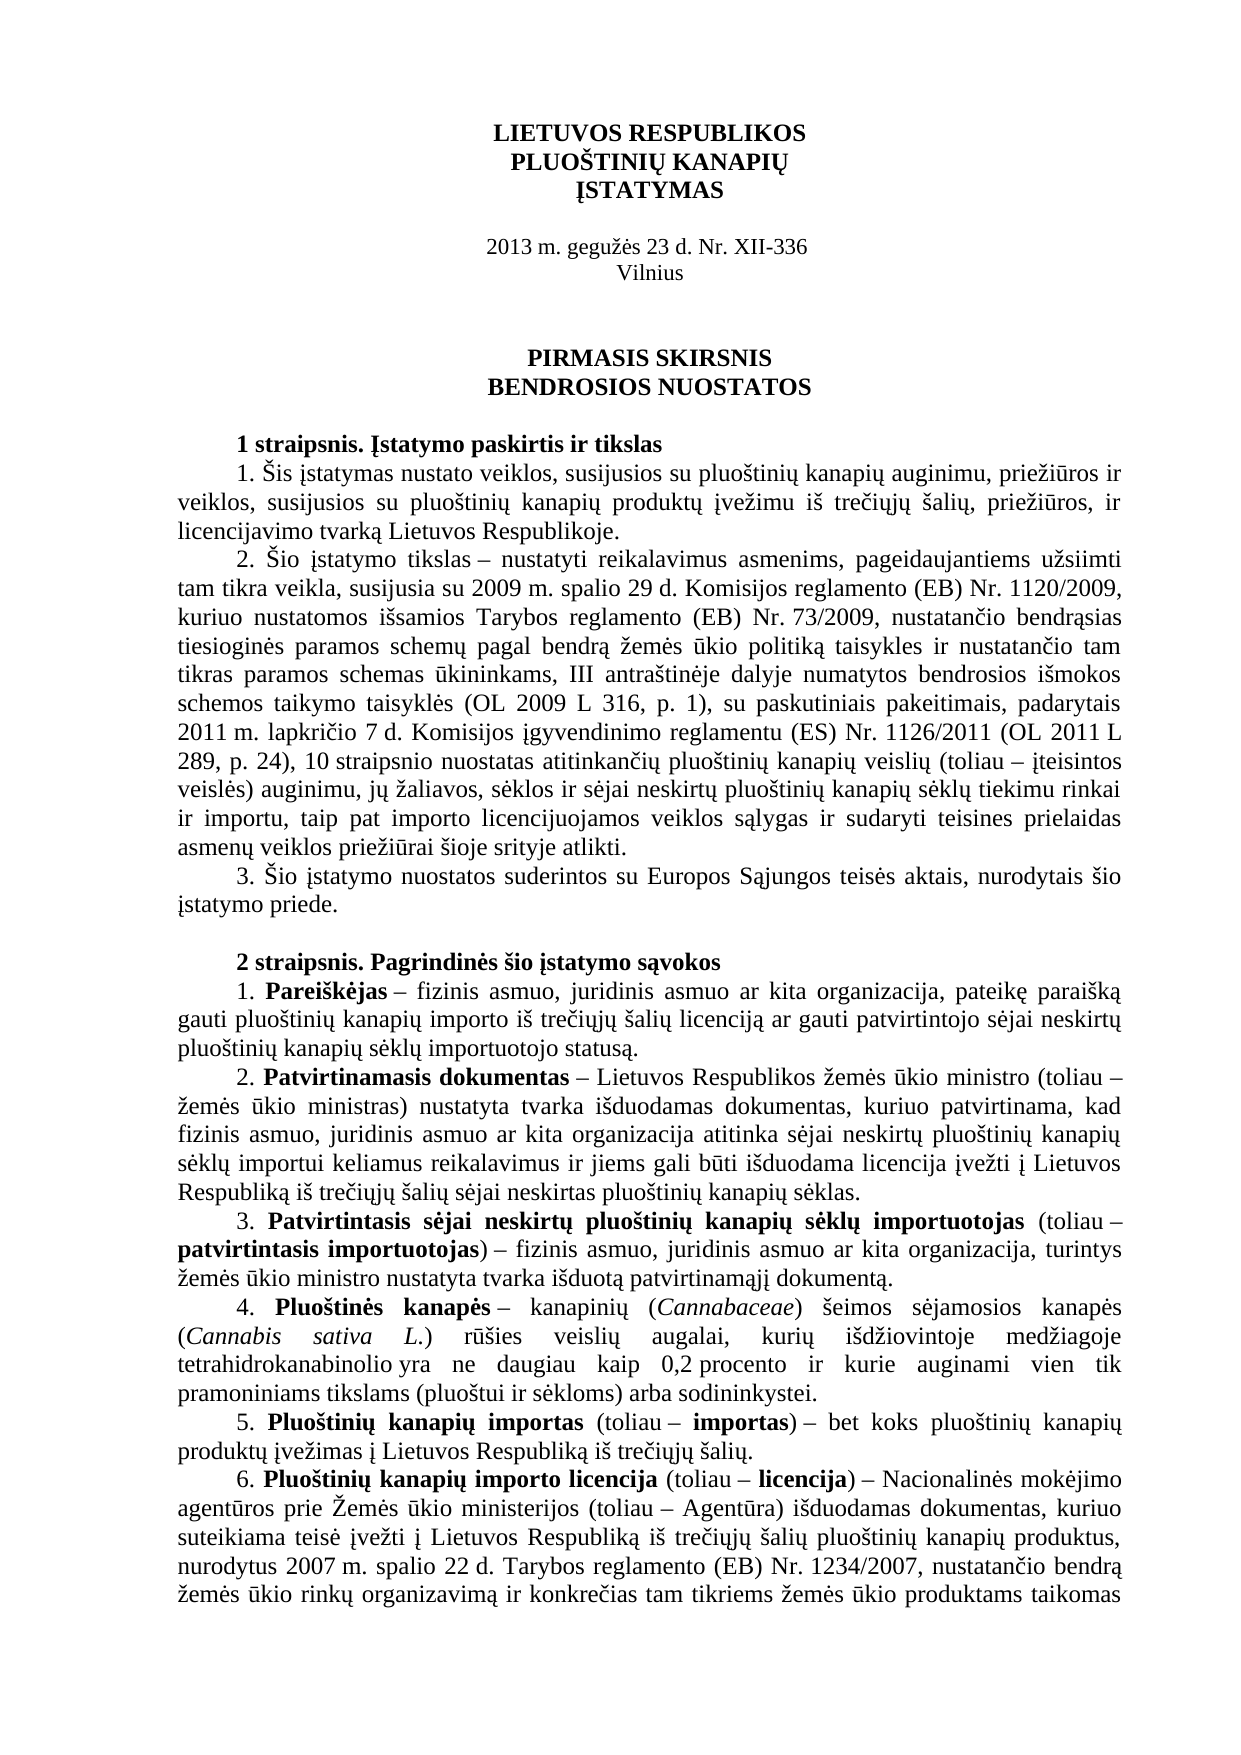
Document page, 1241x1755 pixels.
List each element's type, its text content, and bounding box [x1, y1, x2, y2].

text 5. Pluoštinių kanapių importas (toliau – importas) – bet koks pluoštinių kanapių produktų įvežimas į Lietuvos Respubliką iš trečiųjų šalių. [177, 1407, 1122, 1464]
text 2. Šio įstatymo tikslas – nustatyti reikalavimus asmenims, pageidaujantiems užsiimti tam tikra veikla, susijusia su 2009 m. spalio 29 d. Komisijos reglamento (EB) Nr. 1120/2009, kuriuo nustatomos išsamios Tarybos reglamento (EB) Nr. 73/2009, nustatančio bendrąsias tiesioginės paramos schemų pagal bendrą žemės ūkio politiką taisykles ir nustatančio tam tikras paramos schemas ūkininkams, III antraštinėje dalyje numatytos bendrosios išmokos schemos taikymo taisyklės (OL 2009 L 316, p. 1), su paskutiniais pakeitimais, padarytais 2011 m. lapkričio 7 d. Komisijos įgyvendinimo reglamentu (ES) Nr. 1126/2011 (OL 2011 L 289, p. 24), 10 straipsnio nuostatas atitinkančių pluoštinių kanapių veislių (toliau – įteisintos veislės) auginimu, jų žaliavos, sėklos ir sėjai neskirtų pluoštinių kanapių sėklų tiekimu rinkai ir importu, taip pat importo licencijuojamos veiklos sąlygas ir sudaryti teisines prielaidas asmenų veiklos priežiūrai šioje srityje atlikti. [177, 544, 1122, 861]
text 2 straipsnis. Pagrindinės šio įstatymo sąvokos [177, 947, 1122, 976]
text PIRMASIS SKIRSNIS [177, 343, 1122, 372]
text 1. Pareiškėjas – fizinis asmuo, juridinis asmuo ar kita organizacija, pateikę paraišką gauti pluoštinių kanapių importo iš trečiųjų šalių licenciją ar gauti patvirtintojo sėjai neskirtų pluoštinių kanapių sėklų importuotojo statusą. [177, 976, 1122, 1062]
text 6. Pluoštinių kanapių importo licencija (toliau – licencija) – Nacionalinės mokėjimo agentūros prie Žemės ūkio ministerijos (toliau – Agentūra) išduodamas dokumentas, kuriuo suteikiama teisė įvežti į Lietuvos Respubliką iš trečiųjų šalių pluoštinių kanapių produktus, nurodytus 2007 m. spalio 22 d. Tarybos reglamento (EB) Nr. 1234/2007, nustatančio bendrą žemės ūkio rinkų organizavimą ir konkrečias tam tikriems žemės ūkio produktams taikomas [177, 1464, 1122, 1608]
text BENDROSIOS NUOSTATOS [177, 372, 1122, 401]
text 2013 m. gegužės 23 d. Nr. XII-336 [177, 233, 1122, 259]
text 4. Pluoštinės kanapės – kanapinių (Cannabaceae) šeimos sėjamosios kanapės (Cannabis sativa L.) rūšies veislių augalai, kurių išdžiovintoje medžiagoje tetrahidrokanabinolio yra ne daugiau kaip 0,2 procento ir kurie auginami vien tik pramoniniams tikslams (pluoštui ir sėkloms) arba sodininkystei. [177, 1292, 1122, 1407]
text 2. Patvirtinamasis dokumentas – Lietuvos Respublikos žemės ūkio ministro (toliau – žemės ūkio ministras) nustatyta tvarka išduodamas dokumentas, kuriuo patvirtinama, kad fizinis asmuo, juridinis asmuo ar kita organizacija atitinka sėjai neskirtų pluoštinių kanapių sėklų importui keliamus reikalavimus ir jiems gali būti išduodama licencija įvežti į Lietuvos Respubliką iš trečiųjų šalių sėjai neskirtas pluoštinių kanapių sėklas. [177, 1062, 1122, 1206]
text Vilnius [177, 259, 1122, 286]
text 1 straipsnis. Įstatymo paskirtis ir tikslas [177, 429, 1122, 458]
text 1. Šis įstatymas nustato veiklos, susijusios su pluoštinių kanapių auginimu, priežiūros ir veiklos, susijusios su pluoštinių kanapių produktų įvežimu iš trečiųjų šalių, priežiūros, ir licencijavimo tvarką Lietuvos Respublikoje. [177, 458, 1122, 544]
text LIETUVOS RESPUBLIKOS PLUOŠTINIŲ KANAPIŲ ĮSTATYMAS [177, 118, 1122, 204]
text 3. Patvirtintasis sėjai neskirtų pluoštinių kanapių sėklų importuotojas (toliau – patvirtintasis importuotojas) – fizinis asmuo, juridinis asmuo ar kita organizacija, turintys žemės ūkio ministro nustatyta tvarka išduotą patvirtinamąjį dokumentą. [177, 1206, 1122, 1292]
text 3. Šio įstatymo nuostatos suderintos su Europos Sąjungos teisės aktais, nurodytais šio įstatymo priede. [177, 861, 1122, 918]
